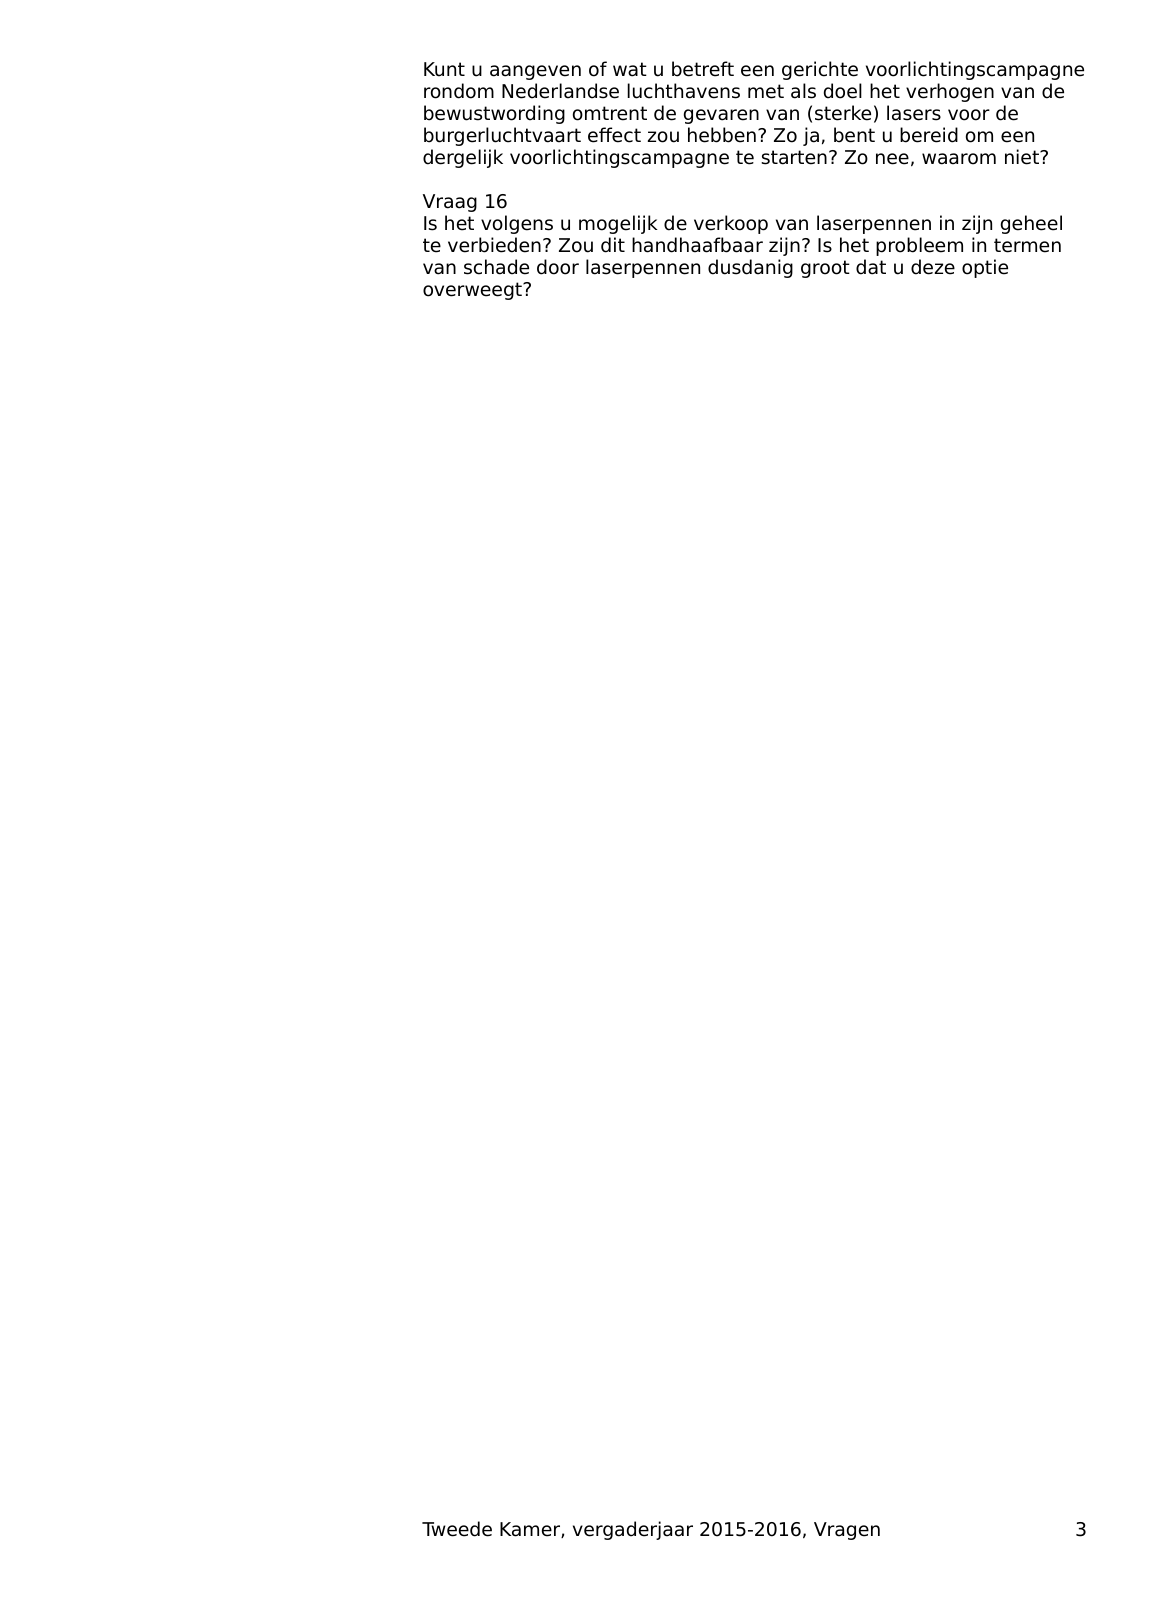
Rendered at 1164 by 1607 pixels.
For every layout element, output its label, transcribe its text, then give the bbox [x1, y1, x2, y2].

text Is het volgens u mogelijk de verkoop van laserpennen in zijn geheel te verbieden? Zou dit handhaafbaar zijn? Is het probleem in termen van schade door laserpennen dusdanig groot dat u deze optie overweegt? [422, 213, 1087, 301]
text Vraag 16 [422, 191, 1087, 213]
text Kunt u aangeven of wat u betreft een gerichte voorlichtingscampagne rondom Nederlandse luchthavens met als doel het verhogen van de bewustwording omtrent de gevaren van (sterke) lasers voor de burgerluchtvaart effect zou hebben? Zo ja, bent u bereid om een dergelijk voorlichtingscampagne te starten? Zo nee, waarom niet? [422, 59, 1087, 169]
